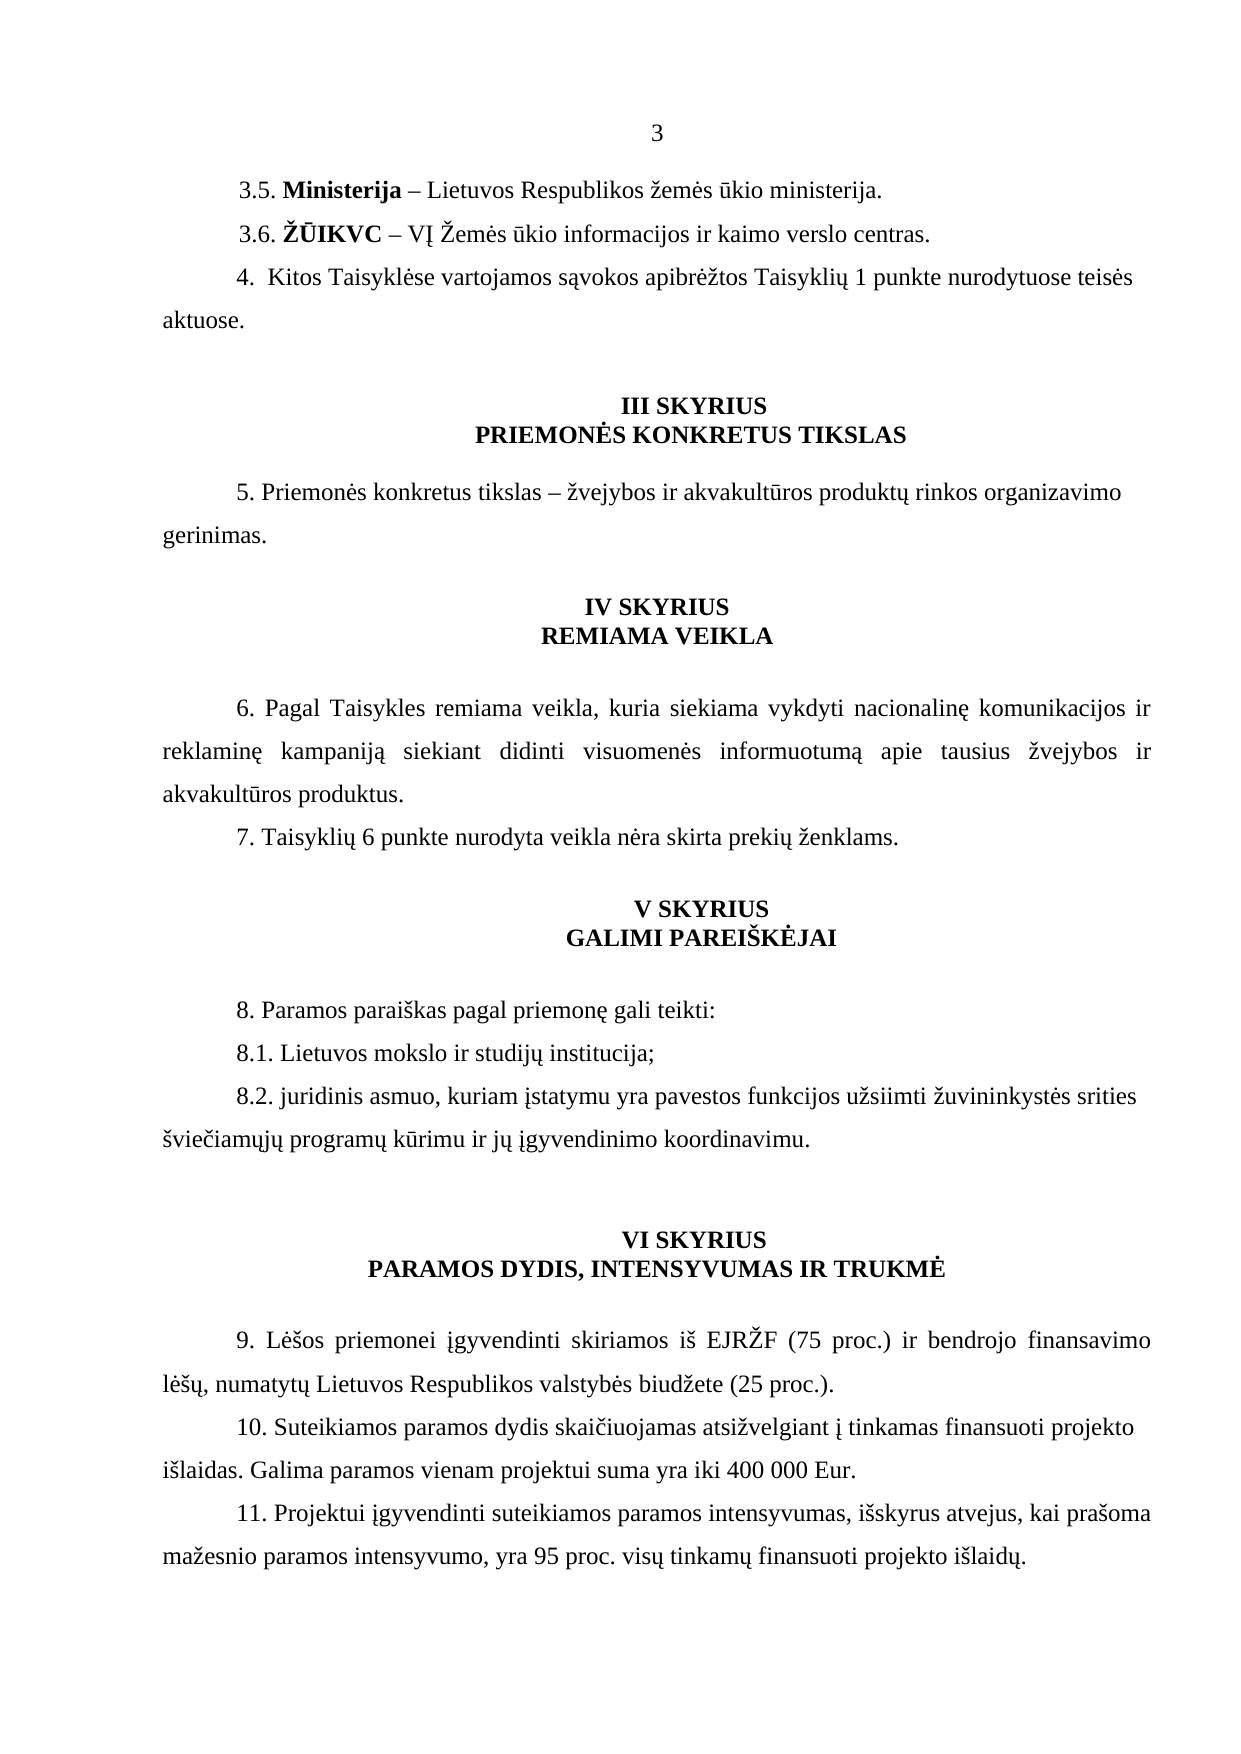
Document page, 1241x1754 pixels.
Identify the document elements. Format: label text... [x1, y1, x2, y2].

text 4. Kitos Taisyklėse vartojamos sąvokos apibrėžtos Taisyklių 1 punkte nurodytuose teisės aktuose. [162, 262, 1152, 334]
text 8.2. juridinis asmuo, kuriam įstatymu yra pavestos funkcijos užsiimti žuvininkystės srities šviečiamųjų programų kūrimu ir jų įgyvendinimo koordinavimu. [162, 1081, 1152, 1153]
text PRIEMONĖS KONKRETUS TIKSLAS [162, 420, 1152, 449]
text 6. Pagal Taisykles remiama veikla, kuria siekiama vykdyti nacionalinę komunikacijos ir reklaminę kampaniją siekiant didinti visuomenės informuotumą apie tausius žvejybos ir akvakultūros produktus. [162, 693, 1152, 808]
text 8. Paramos paraiškas pagal priemonę gali teikti: [162, 995, 1152, 1024]
text 11. Projektui įgyvendinti suteikiamos paramos intensyvumas, išskyrus atvejus, kai prašoma mažesnio paramos intensyvumo, yra 95 proc. visų tinkamų finansuoti projekto išlaidų. [162, 1498, 1152, 1570]
text 7. Taisyklių 6 punkte nurodyta veikla nėra skirta prekių ženklams. [162, 822, 1152, 851]
text 5. Priemonės konkretus tikslas – žvejybos ir akvakultūros produktų rinkos organizavimo gerinimas. [162, 477, 1152, 549]
text 8.1. Lietuvos mokslo ir studijų institucija; [162, 1038, 1152, 1067]
text PARAMOS DYDIS, INTENSYVUMAS IR TRUKMĖ [162, 1254, 1152, 1282]
text 3.6. ŽŪIKVC – VĮ Žemės ūkio informacijos ir kaimo verslo centras. [162, 219, 1152, 247]
text REMIAMA VEIKLA [162, 621, 1152, 650]
text III SKYRIUS [162, 391, 1152, 420]
text V SKYRIUS [162, 894, 1152, 923]
text 9. Lėšos priemonei įgyvendinti skiriamos iš EJRŽF (75 proc.) ir bendrojo finansavimo lėšų, numatytų Lietuvos Respublikos valstybės biudžete (25 proc.). [162, 1326, 1152, 1397]
text IV SKYRIUS [162, 592, 1152, 621]
text GALIMI PAREIŠKĖJAI [162, 923, 1152, 952]
text VI SKYRIUS [162, 1225, 1152, 1254]
text 10. Suteikiamos paramos dydis skaičiuojamas atsižvelgiant į tinkamas finansuoti projekto išlaidas. Galima paramos vienam projektui suma yra iki 400 000 Eur. [162, 1412, 1152, 1484]
text 3.5. Ministerija – Lietuvos Respublikos žemės ūkio ministerija. [162, 176, 1152, 204]
